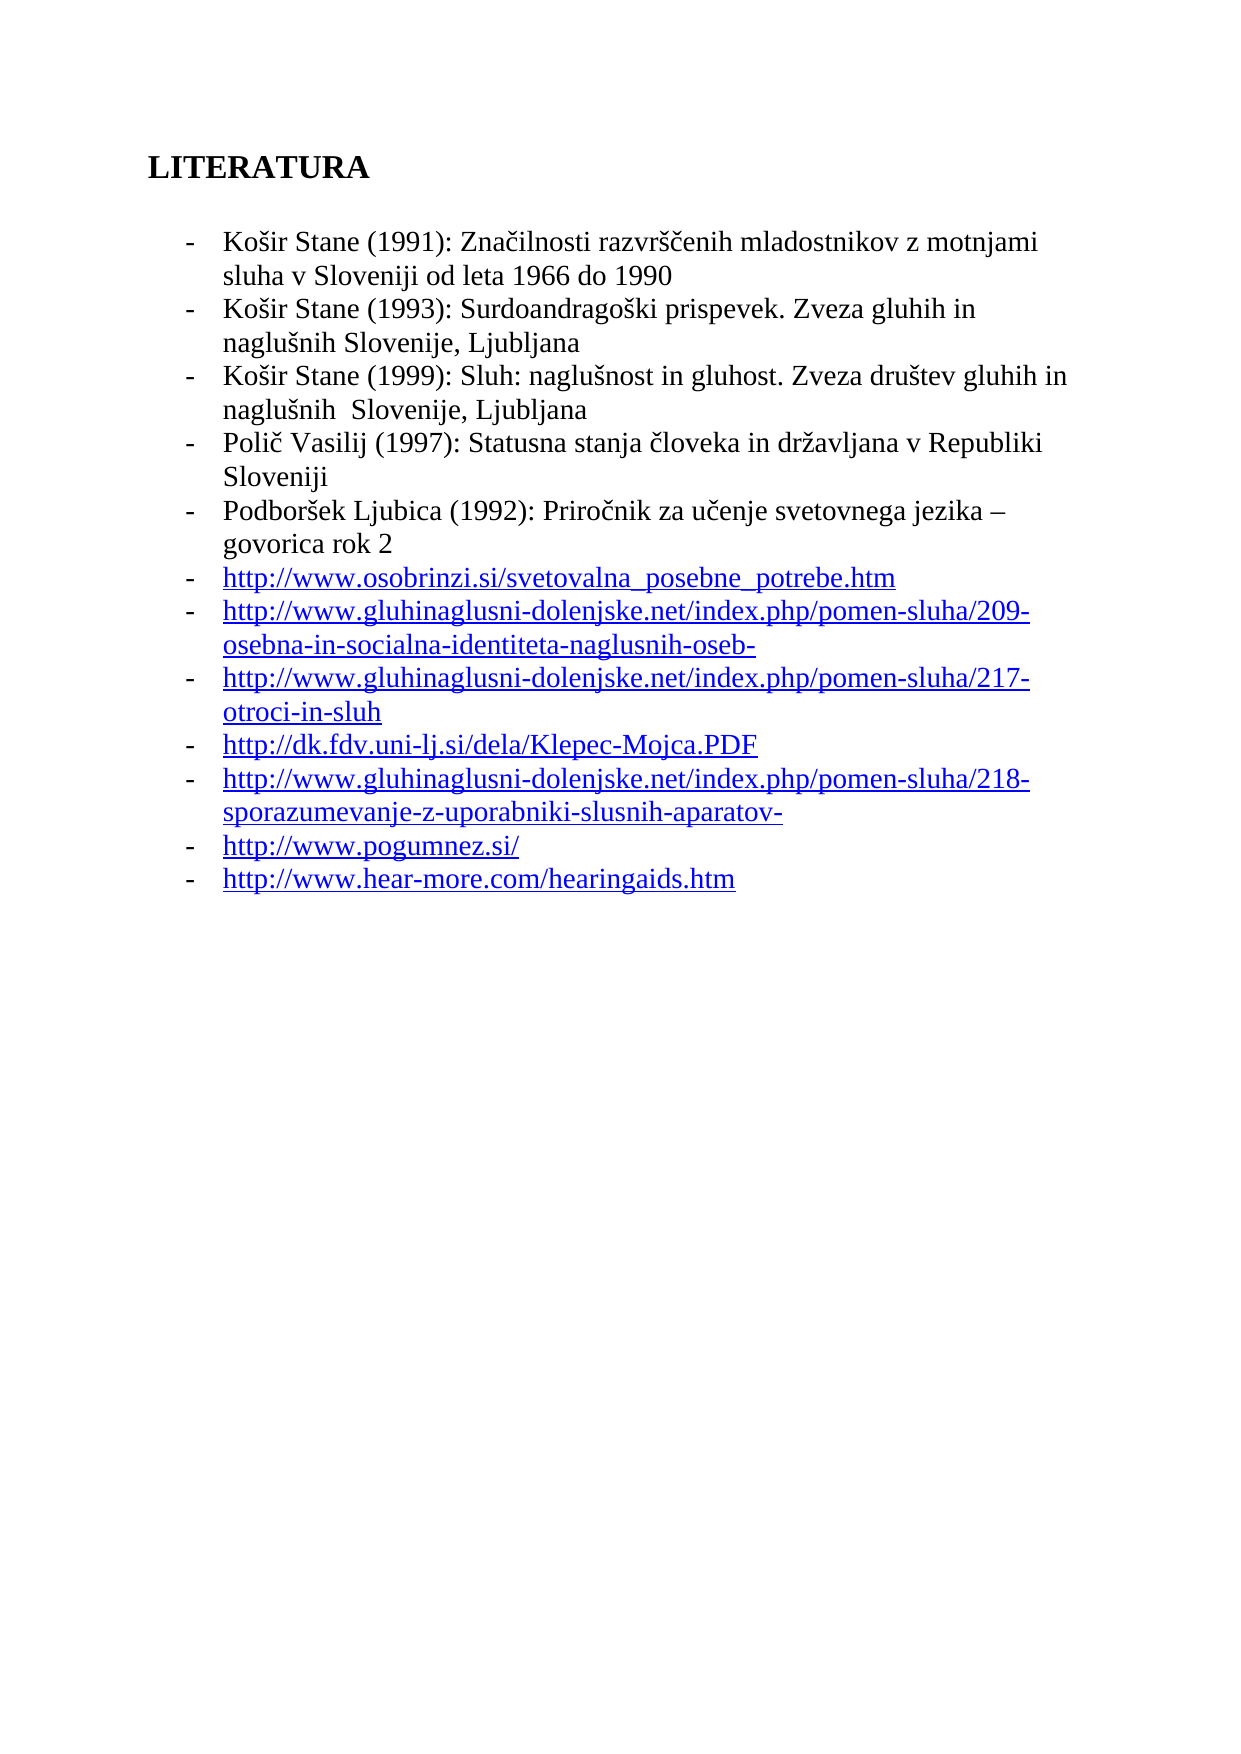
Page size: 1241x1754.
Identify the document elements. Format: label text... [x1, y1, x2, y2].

list Polič Vasilij (1997): Statusna stanja človeka in državljana v Republiki Sloveniji [185, 426, 1093, 493]
text LITERATURA [148, 148, 1093, 186]
list http://www.gluhinaglusni-dolenjske.net/index.php/pomen-sluha/218-sporazumevanje-z-uporabniki-slusnih-aparatov- [185, 761, 1093, 828]
list http://www.hear-more.com/hearingaids.htm [185, 862, 1093, 895]
list Košir Stane (1999): Sluh: naglušnost in gluhost. Zveza društev gluhih in naglušnih Slovenije, Ljubljana [185, 358, 1093, 426]
list http://www.osobrinzi.si/svetovalna_posebne_potrebe.htm [185, 560, 1093, 593]
list Košir Stane (1993): Surdoandragoški prispevek. Zveza gluhih in naglušnih Slovenije, Ljubljana [185, 291, 1093, 358]
list http://www.pogumnez.si/ [185, 828, 1093, 862]
list Košir Stane (1991): Značilnosti razvrščenih mladostnikov z motnjami sluha v Sloveniji od leta 1966 do 1990 [185, 224, 1093, 291]
list Podboršek Ljubica (1992): Priročnik za učenje svetovnega jezika – govorica rok 2 [185, 493, 1093, 560]
list http://dk.fdv.uni-lj.si/dela/Klepec-Mojca.PDF [185, 727, 1093, 761]
list http://www.gluhinaglusni-dolenjske.net/index.php/pomen-sluha/209-osebna-in-socialna-identiteta-naglusnih-oseb- [185, 593, 1093, 660]
list http://www.gluhinaglusni-dolenjske.net/index.php/pomen-sluha/217-otroci-in-sluh [185, 660, 1093, 727]
